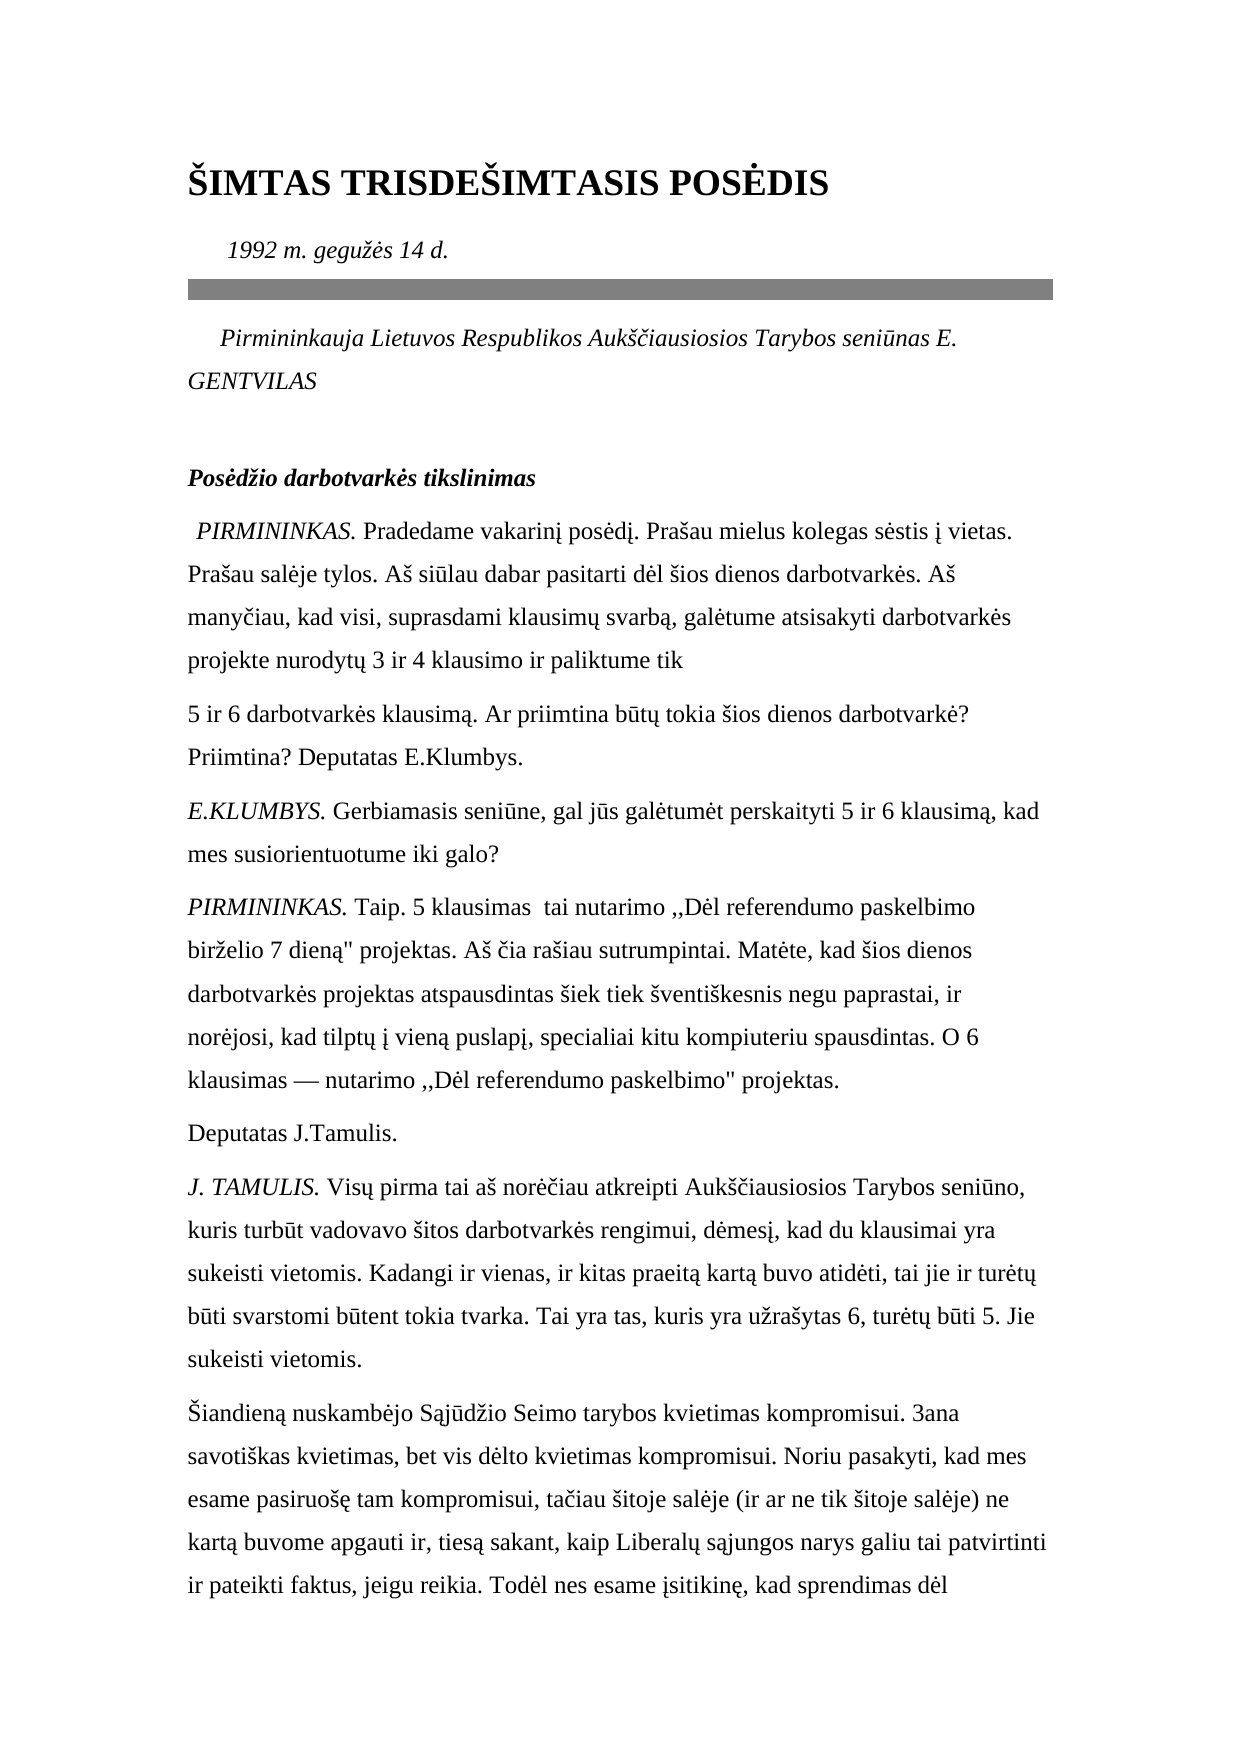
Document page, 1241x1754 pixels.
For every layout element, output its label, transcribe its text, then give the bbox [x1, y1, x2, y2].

text 5 ir 6 darbotvarkės klausimą. Ar priimtina būtų tokia šios dienos darbotvarkė? Priimtina? Deputatas E.Klumbys. [187, 699, 1053, 771]
text Pirmininkauja Lietuvos Respublikos Aukščiausiosios Tarybos seniūnas E. GENTVILAS [187, 323, 1053, 395]
text E.KLUMBYS. Gerbiamasis seniūne, gal jūs galėtumėt perskaityti 5 ir 6 klausimą, kad mes susiorientuotume iki galo? [187, 796, 1053, 868]
subtitle Posėdžio darbotvarkės tikslinimas [187, 463, 1053, 491]
text Šiandieną nuskambėjo Sąjūdžio Seimo tarybos kvietimas kompromisui. 3ana savotiškas kvietimas, bet vis dėlto kvietimas kompromisui. Noriu pasakyti, kad mes esame pasiruošę tam kompromisui, tačiau šitoje salėje (ir ar ne tik šitoje salėje) ne kartą buvome apgauti ir, tiesą sakant, kaip Liberalų sąjungos narys galiu tai patvirtinti ir pateikti faktus, jeigu reikia. Todėl nes esame įsitikinę, kad sprendimas dėl [187, 1398, 1053, 1599]
text J. TAMULIS. Visų pirma tai aš norėčiau atkreipti Aukščiausiosios Tarybos seniūno, kuris turbūt vadovavo šitos darbotvarkės rengimui, dėmesį, kad du klausimai yra sukeisti vietomis. Kadangi ir vienas, ir kitas praeitą kartą buvo atidėti, tai jie ir turėtų būti svarstomi būtent tokia tvarka. Tai yra tas, kuris yra užrašytas 6, turėtų būti 5. Jie sukeisti vietomis. [187, 1172, 1053, 1373]
text Deputatas J.Tamulis. [187, 1118, 1053, 1147]
text 1992 m. gegužės 14 d. [187, 236, 1053, 264]
text PIRMININKAS. Taip. 5 klausimas tai nutarimo ,,Dėl referendumo paskelbimo birželio 7 dieną" projektas. Aš čia rašiau sutrumpintai. Matėte, kad šios dienos darbotvarkės projektas atspausdintas šiek tiek šventiškesnis negu paprastai, ir norėjosi, kad tilptų į vieną puslapį, specialiai kitu kompiuteriu spausdintas. O 6 klausimas — nutarimo ,,Dėl referendumo paskelbimo" projektas. [187, 892, 1053, 1094]
text PIRMININKAS. Pradedame vakarinį posėdį. Prašau mielus kolegas sėstis į vietas. Prašau salėje tylos. Aš siūlau dabar pasitarti dėl šios dienos darbotvarkės. Aš manyčiau, kad visi, suprasdami klausimų svarbą, galėtume atsisakyti darbotvarkės projekte nurodytų 3 ir 4 klausimo ir paliktume tik [187, 516, 1053, 674]
subtitle ŠIMTAS TRISDEŠIMTASIS POSĖDIS [187, 160, 1053, 203]
